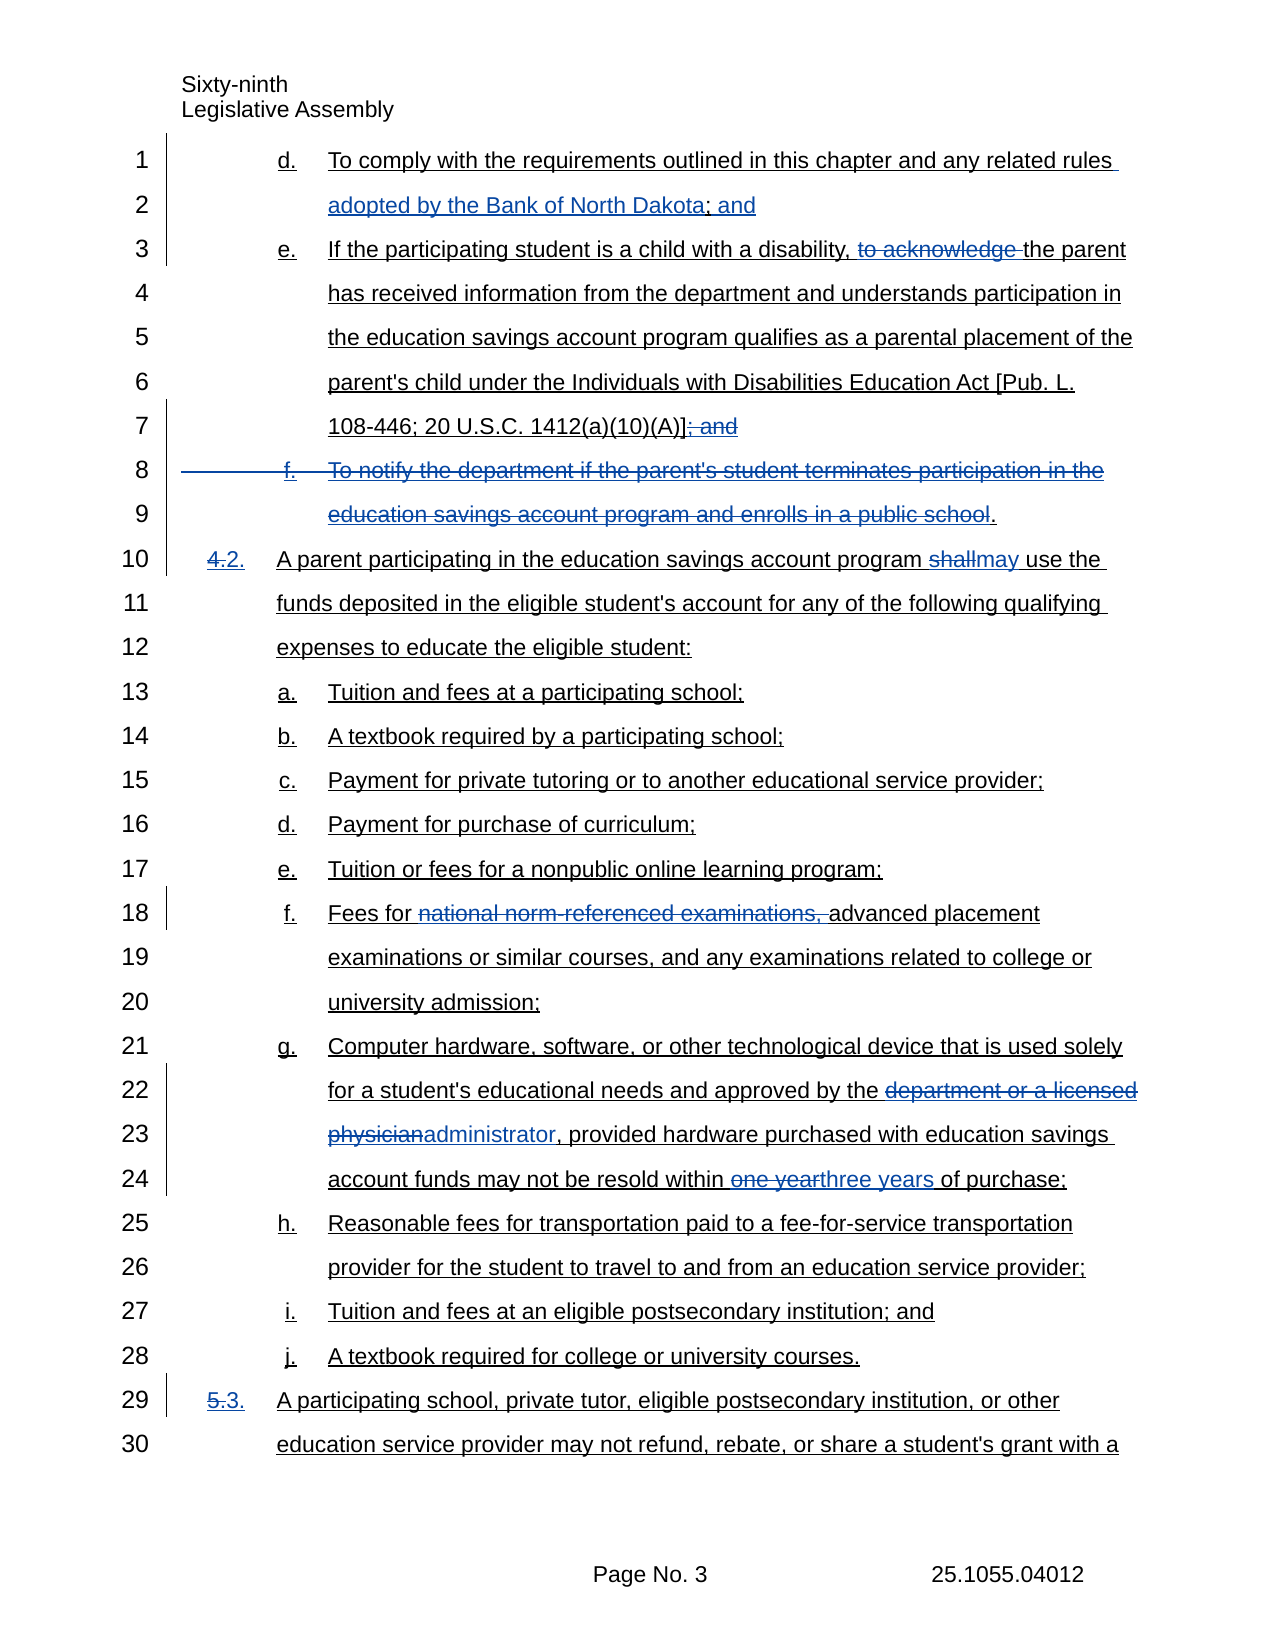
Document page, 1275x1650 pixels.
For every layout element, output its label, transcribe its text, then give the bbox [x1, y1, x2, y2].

text d. To comply with the requirements outlined in this chapter and any related rules adopted by the Bank of North Dakota; and [181, 133, 1154, 222]
text e. If the participating student is a child with a disability, the parent has received information from the department and understands participation in the education savings account program qualifies as a parental placement of the parent's child under the Individuals with Disabilities Education Act [Pub. L. 108‑446; 20 U.S.C. 1412(a)(10)(A)]. [181, 222, 1154, 532]
text c. Payment for private tutoring or to another educational service provider; [181, 753, 1154, 797]
text 2. A parent participating in the education savings account program may use the funds deposited in the eligible student's account for any of the following qualifying expenses to educate the eligible student: [181, 532, 1154, 664]
text 3. A participating school, private tutor, eligible postsecondary institution, or other education service provider may not refund, rebate, or share a student's grant with a parent or student in any manner. Any refund must be provided to the administrator who shall deposit the funds into the appropriate student's education savings account. [181, 1373, 1154, 1461]
text b. A textbook required by a participating school; [181, 709, 1154, 753]
text a. Tuition and fees at a participating school; [181, 664, 1154, 709]
text i. Tuition and fees at an eligible postsecondary institution; and [181, 1284, 1154, 1329]
text h. Reasonable fees for transportation paid to a fee‑for‑service transportation provider for the student to travel to and from an education service provider; [181, 1196, 1154, 1284]
text e. Tuition or fees for a nonpublic online learning program; [181, 842, 1154, 886]
text f. Fees for advanced placement examinations or similar courses, and any examinations related to college or university admission; [181, 886, 1154, 1019]
text g. Computer hardware, software, or other technological device that is used solely for a student's educational needs and approved by the administrator, provided hardware purchased with education savings account funds may not be resold within three years of purchase; [181, 1019, 1154, 1196]
text j. A textbook required for college or university courses. [181, 1329, 1154, 1373]
text d. Payment for purchase of curriculum; [181, 797, 1154, 842]
